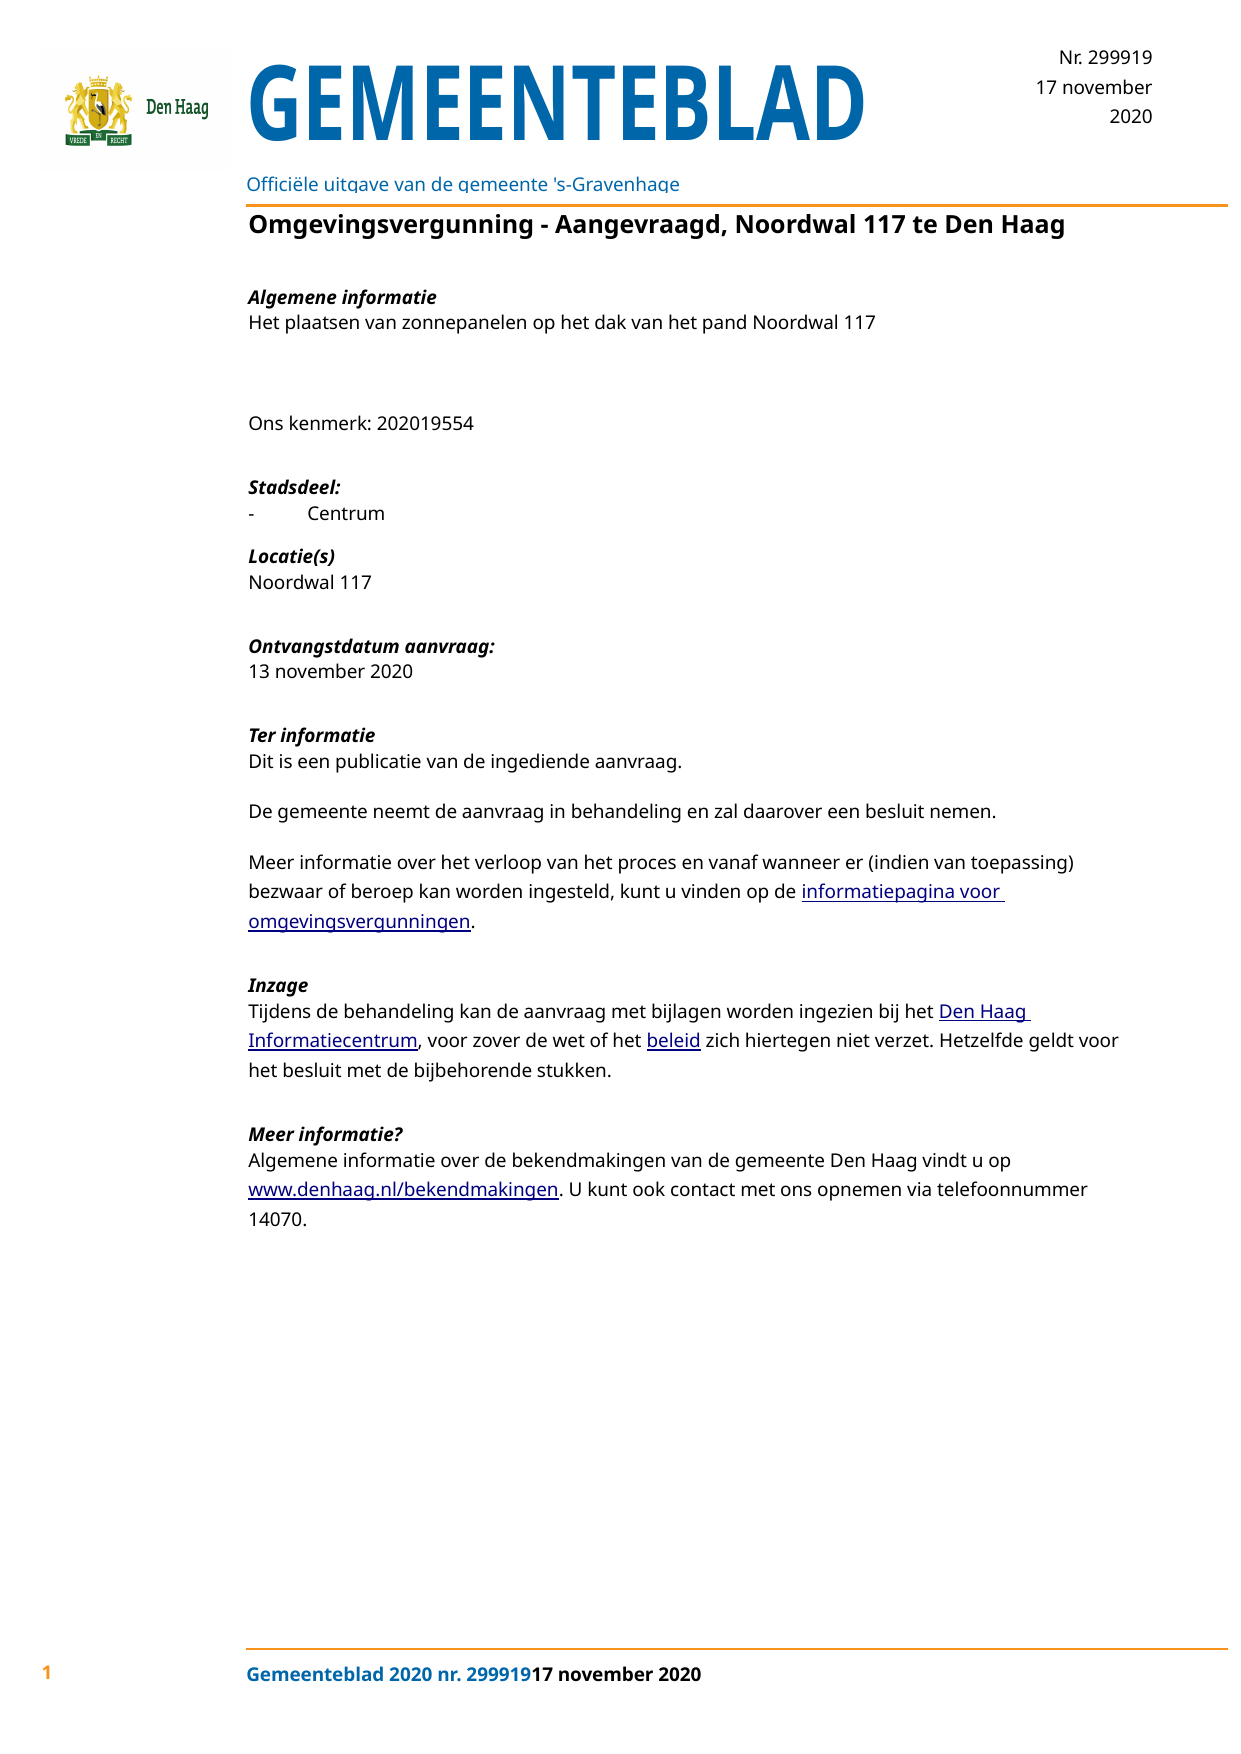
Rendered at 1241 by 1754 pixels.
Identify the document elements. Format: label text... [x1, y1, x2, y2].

text Het plaatsen van zonnepanelen op het dak van het pand Noordwal 117 [248, 309, 1152, 335]
text Dit is een publicatie van de ingediende aanvraag. [248, 748, 1152, 774]
text Ontvangstdatum aanvraag: [248, 633, 1152, 659]
text Omgevingsvergunning - Aangevraagd, Noordwal 117 te Den Haag [248, 207, 1152, 241]
text Locatie(s) [248, 543, 1152, 569]
text Meer informatie? [248, 1121, 1152, 1147]
text Stadsdeel: [248, 474, 1152, 500]
text Noordwal 117 [248, 569, 1152, 595]
text Ons kenmerk: 202019554 [248, 410, 1152, 436]
picture [41, 47, 231, 172]
text Ter informatie [248, 723, 1152, 748]
text Inzage [248, 972, 1152, 998]
text Meer informatie over het verloop van het proces en vanaf wanneer er (indien van toepassing) bezwaar of beroep kan worden ingesteld, kunt u vinden op de informatiepagina voor omgevingsvergunningen. [248, 849, 1152, 934]
list Centrum [248, 500, 1152, 526]
text Tijdens de behandeling kan de aanvraag met bijlagen worden ingezien bij het Den Haag Informatiecentrum, voor zover de wet of het beleid zich hiertegen niet verzet. Hetzelfde geldt voor het besluit met de bijbehorende stukken. [248, 998, 1152, 1083]
text 13 november 2020 [248, 659, 1152, 684]
text De gemeente neemt de aanvraag in behandeling en zal daarover een besluit nemen. [248, 799, 1152, 824]
text Algemene informatie over de bekendmakingen van de gemeente Den Haag vindt u op www.denhaag.nl/bekendmakingen. U kunt ook contact met ons opnemen via telefoonnummer 14070. [248, 1147, 1152, 1232]
text Algemene informatie [248, 284, 1152, 309]
